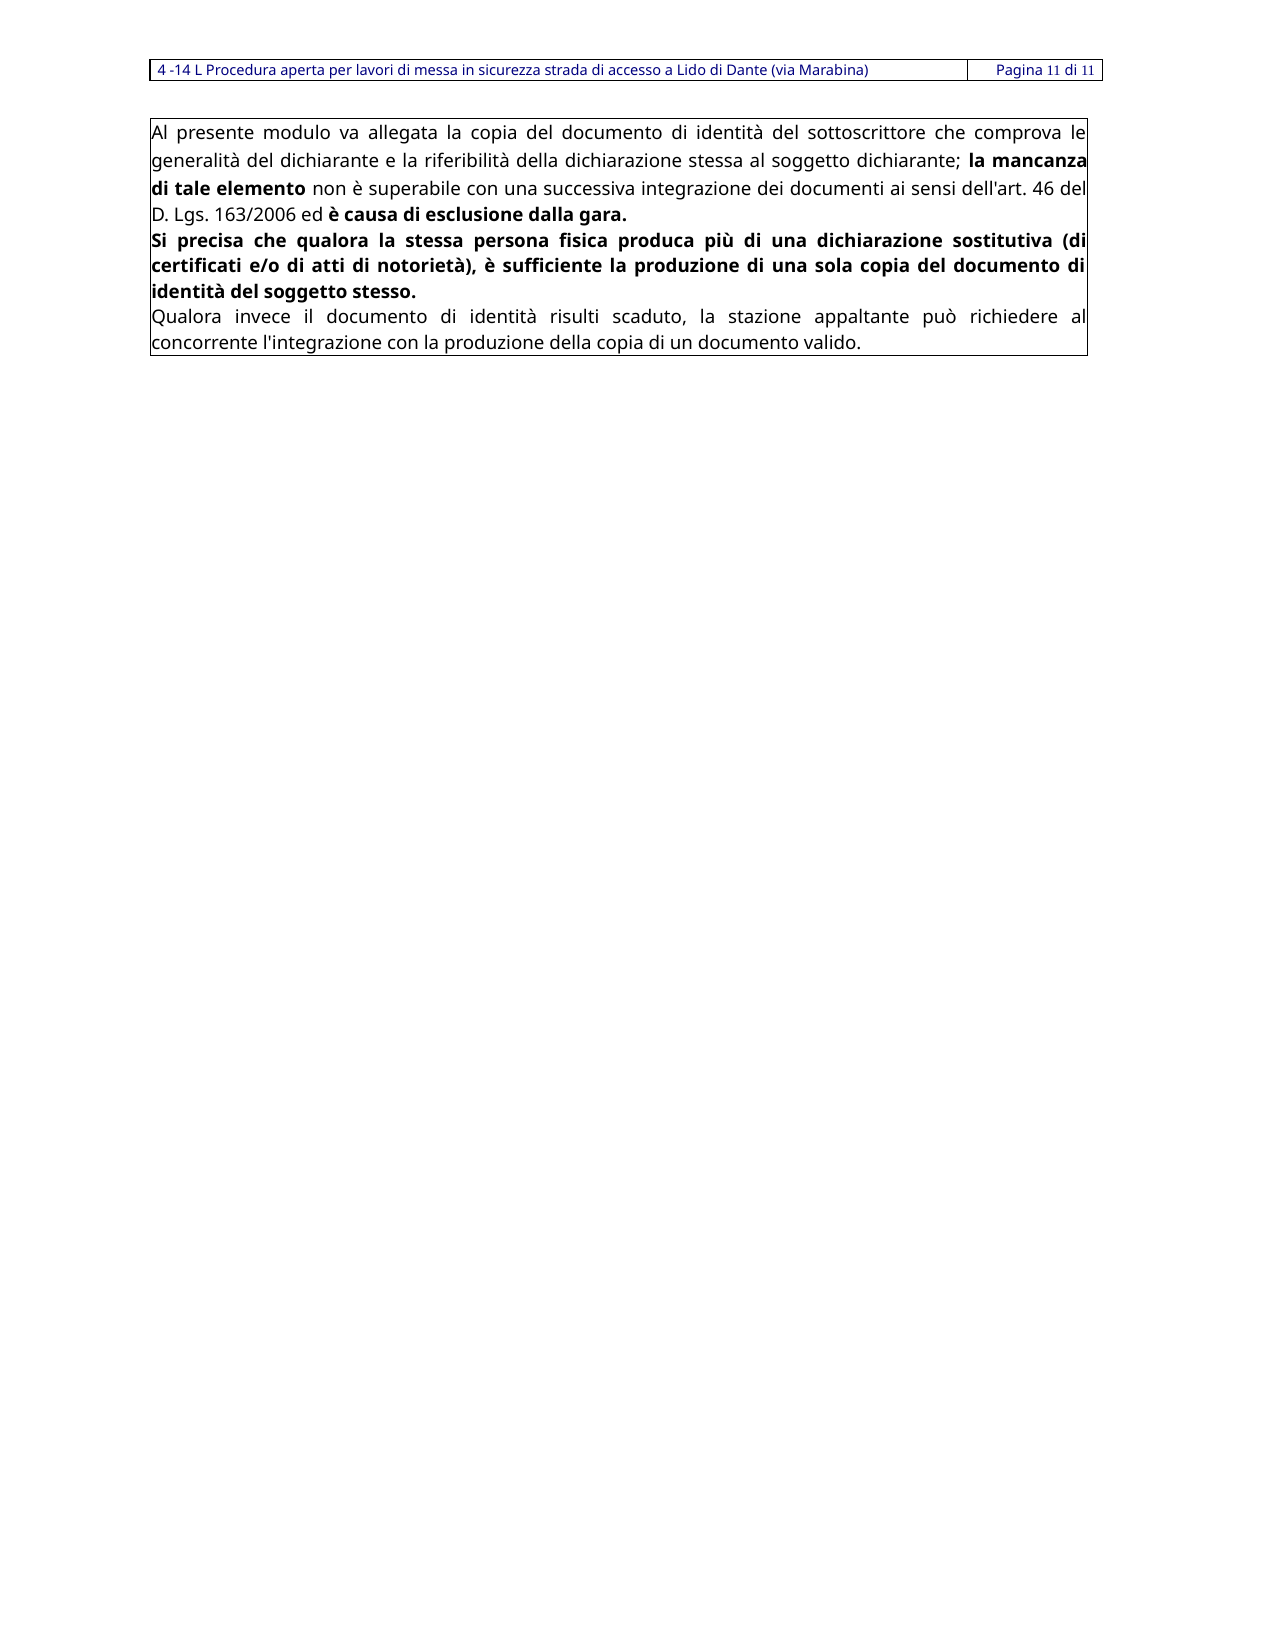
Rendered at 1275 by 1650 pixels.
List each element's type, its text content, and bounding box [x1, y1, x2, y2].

text Si precisa che qualora la stessa persona fisica produca più di una dichiarazione sostitutiva (di certificati e/o di atti di notorietà), è sufficiente la produzione di una sola copia del documento di identità del soggetto stesso. [151, 226, 1087, 303]
text Al presente modulo va allegata la copia del documento di identità del sottoscrittore che comprova le generalità del dichiarante e la riferibilità della dichiarazione stessa al soggetto dichiarante; la mancanza di tale elemento non è superabile con una successiva integrazione dei documenti ai sensi dell'art. 46 del D. Lgs. 163/2006 ed è causa di esclusione dalla gara. [151, 119, 1087, 226]
text Qualora invece il documento di identità risulti scaduto, la stazione appaltante può richiedere al concorrente l'integrazione con la produzione della copia di un documento valido. [151, 303, 1087, 355]
